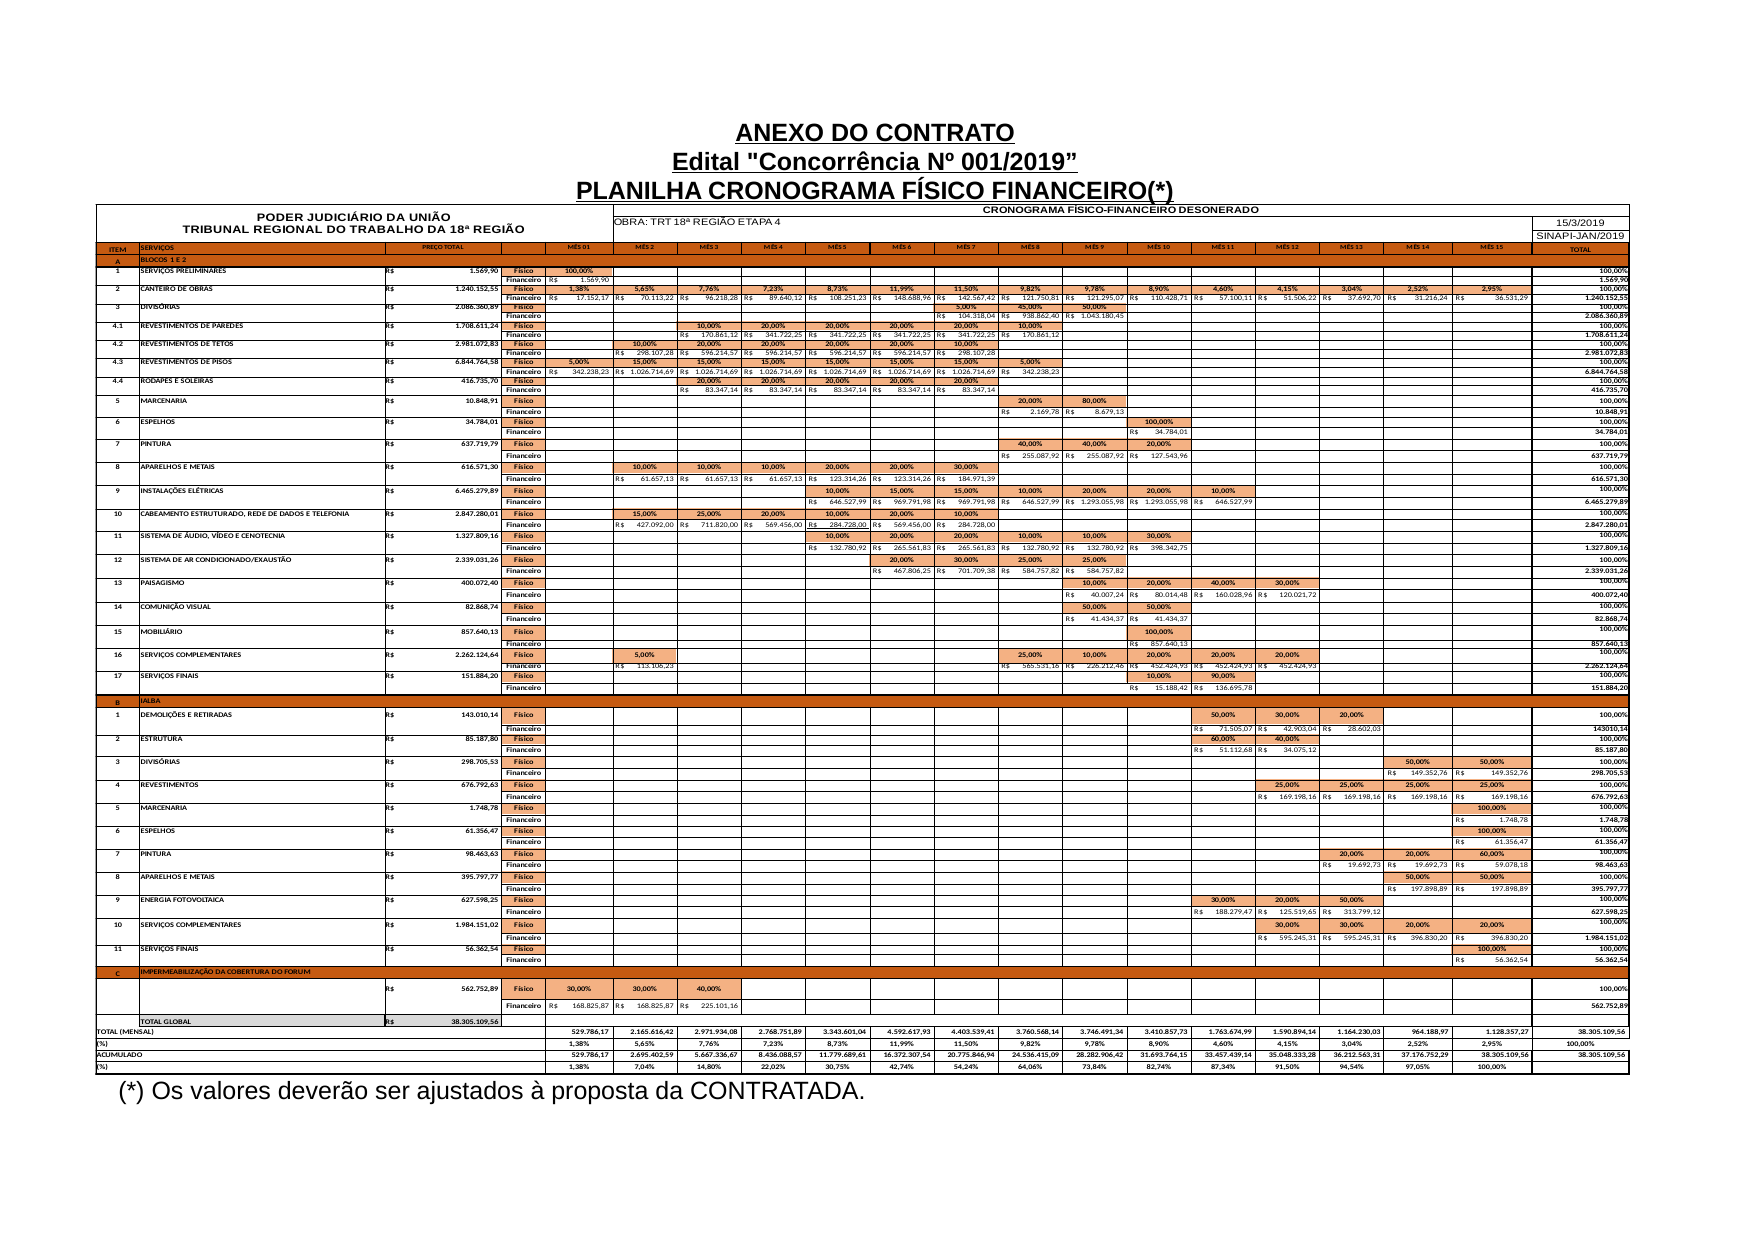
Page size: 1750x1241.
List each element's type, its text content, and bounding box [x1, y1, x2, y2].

text PLANILHA CRONOGRAMA FÍSICO FINANCEIRO(*) [118, 176, 1632, 204]
text ANEXO DO CONTRATO [118, 118, 1632, 147]
text Edital "Concorrência Nº 001/2019” [118, 147, 1632, 176]
text (*) Os valores deverão ser ajustados à proposta da CONTRATADA. [118, 204, 1632, 1104]
